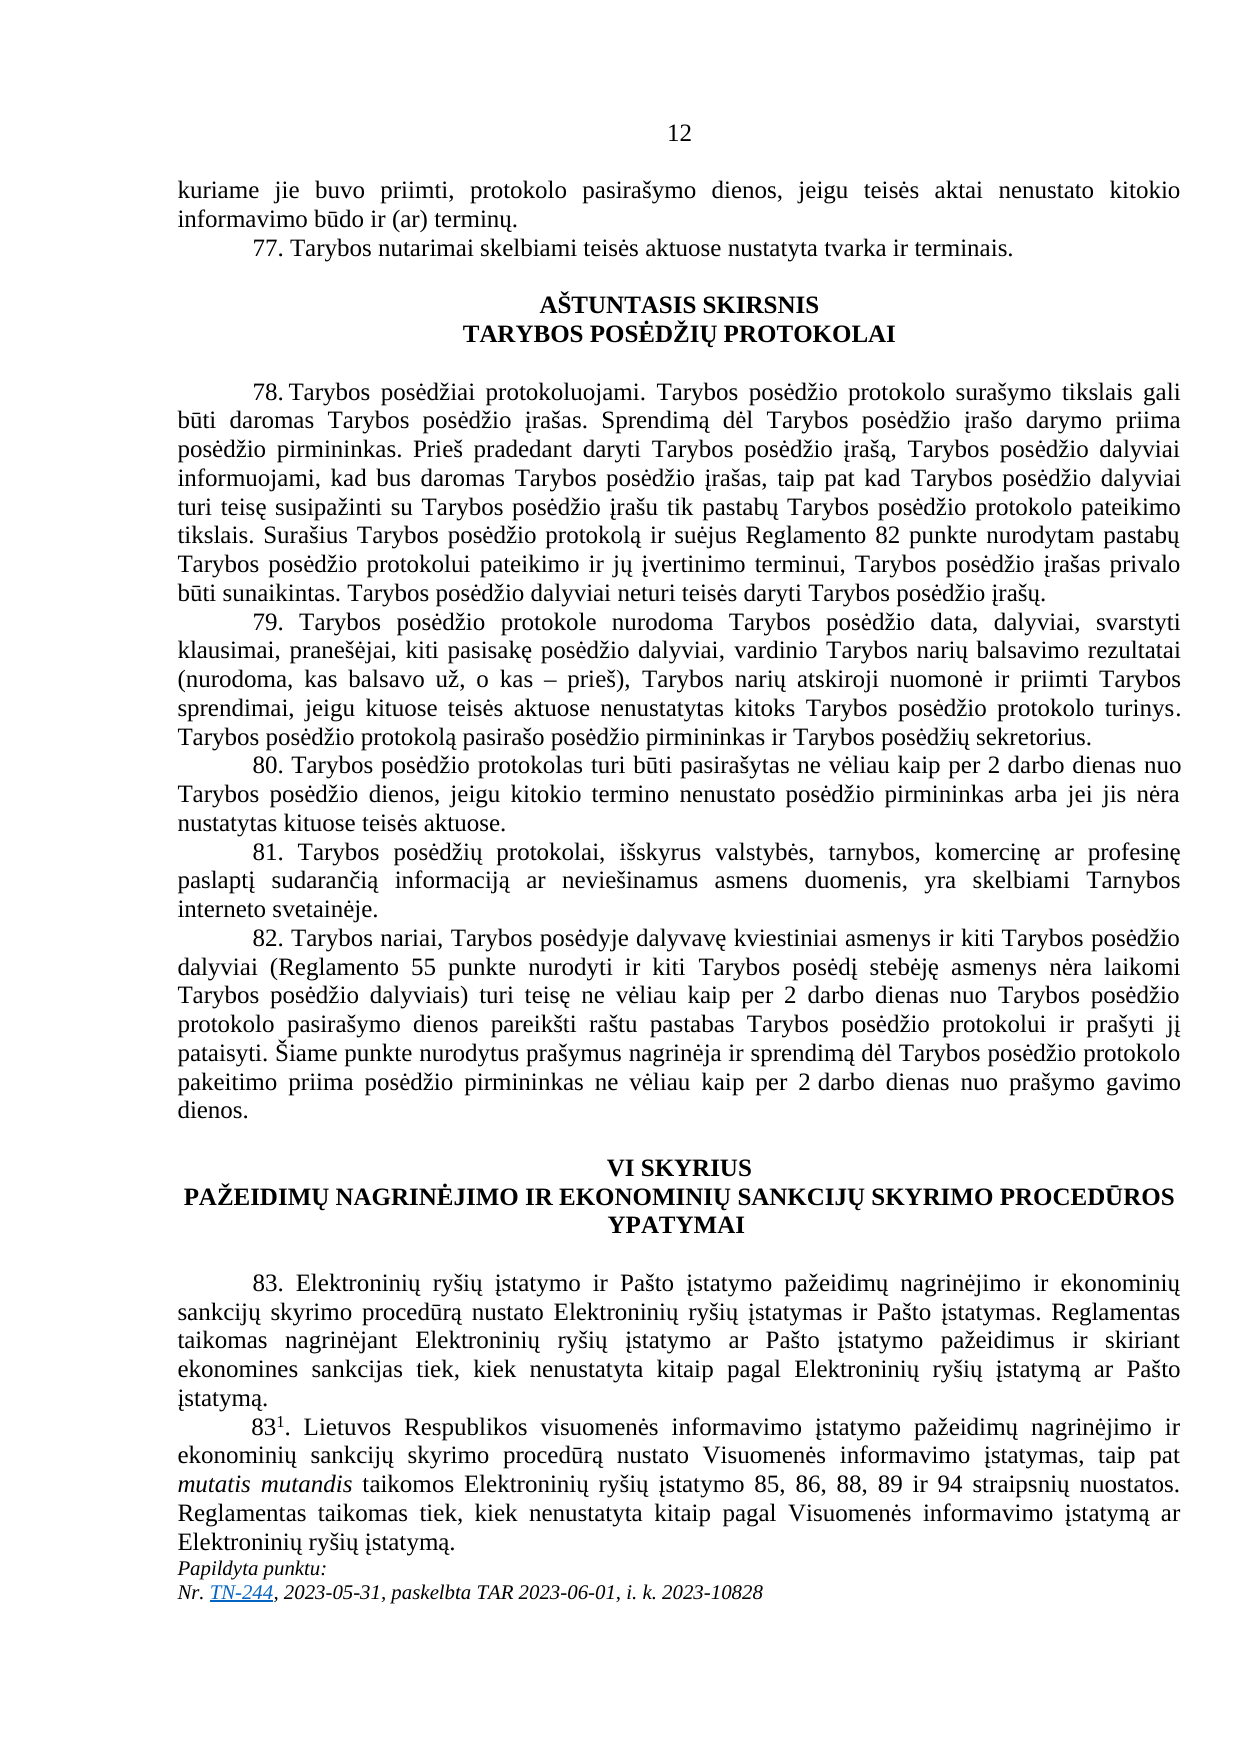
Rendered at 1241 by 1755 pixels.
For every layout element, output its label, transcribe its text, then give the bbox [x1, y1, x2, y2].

text 831. Lietuvos Respublikos visuomenės informavimo įstatymo pažeidimų nagrinėjimo ir ekonominių sankcijų skyrimo procedūrą nustato Visuomenės informavimo įstatymas, taip pat mutatis mutandis taikomos Elektroninių ryšių įstatymo 85, 86, 88, 89 ir 94 straipsnių nuostatos. Reglamentas taikomas tiek, kiek nenustatyta kitaip pagal Visuomenės informavimo įstatymą ar Elektroninių ryšių įstatymą. [177, 1412, 1181, 1556]
text PAŽEIDIMŲ NAGRINĖJIMO IR EKONOMINIŲ SANKCIJŲ SKYRIMO PROCEDŪROS YPATYMAI [177, 1182, 1181, 1239]
text 80. Tarybos posėdžio protokolas turi būti pasirašytas ne vėliau kaip per 2 darbo dienas nuo Tarybos posėdžio dienos, jeigu kitokio termino nenustato posėdžio pirmininkas arba jei jis nėra nustatytas kituose teisės aktuose. [177, 751, 1181, 837]
text 81. Tarybos posėdžių protokolai, išskyrus valstybės, tarnybos, komercinę ar profesinę paslaptį sudarančią informaciją ar neviešinamus asmens duomenis, yra skelbiami Tarnybos interneto svetainėje. [177, 837, 1181, 923]
text 83. Elektroninių ryšių įstatymo ir Pašto įstatymo pažeidimų nagrinėjimo ir ekonominių sankcijų skyrimo procedūrą nustato Elektroninių ryšių įstatymas ir Pašto įstatymas. Reglamentas taikomas nagrinėjant Elektroninių ryšių įstatymo ar Pašto įstatymo pažeidimus ir skiriant ekonomines sankcijas tiek, kiek nenustatyta kitaip pagal Elektroninių ryšių įstatymą ar Pašto įstatymą. [177, 1268, 1181, 1412]
text 82. Tarybos nariai, Tarybos posėdyje dalyvavę kviestiniai asmenys ir kiti Tarybos posėdžio dalyviai (Reglamento 55 punkte nurodyti ir kiti Tarybos posėdį stebėję asmenys nėra laikomi Tarybos posėdžio dalyviais) turi teisę ne vėliau kaip per 2 darbo dienas nuo Tarybos posėdžio protokolo pasirašymo dienos pareikšti raštu pastabas Tarybos posėdžio protokolui ir prašyti jį pataisyti. Šiame punkte nurodytus prašymus nagrinėja ir sprendimą dėl Tarybos posėdžio protokolo pakeitimo priima posėdžio pirmininkas ne vėliau kaip per 2 darbo dienas nuo prašymo gavimo dienos. [177, 923, 1181, 1124]
text VI SKYRIUS [177, 1153, 1181, 1182]
text 79. Tarybos posėdžio protokole nurodoma Tarybos posėdžio data, dalyviai, svarstyti klausimai, pranešėjai, kiti pasisakę posėdžio dalyviai, vardinio Tarybos narių balsavimo rezultatai (nurodoma, kas balsavo už, o kas – prieš), Tarybos narių atskiroji nuomonė ir priimti Tarybos sprendimai, jeigu kituose teisės aktuose nenustatytas kitoks Tarybos posėdžio protokolo turinys. Tarybos posėdžio protokolą pasirašo posėdžio pirmininkas ir Tarybos posėdžių sekretorius. [177, 607, 1181, 751]
text Nr. TN-244, 2023-05-31, paskelbta TAR 2023-06-01, i. k. 2023-10828 [177, 1580, 1181, 1604]
text Papildyta punktu: [177, 1556, 1181, 1580]
text 78. Tarybos posėdžiai protokoluojami. Tarybos posėdžio protokolo surašymo tikslais gali būti daromas Tarybos posėdžio įrašas. Sprendimą dėl Tarybos posėdžio įrašo darymo priima posėdžio pirmininkas. Prieš pradedant daryti Tarybos posėdžio įrašą, Tarybos posėdžio dalyviai informuojami, kad bus daromas Tarybos posėdžio įrašas, taip pat kad Tarybos posėdžio dalyviai turi teisę susipažinti su Tarybos posėdžio įrašu tik pastabų Tarybos posėdžio protokolo pateikimo tikslais. Surašius Tarybos posėdžio protokolą ir suėjus Reglamento 82 punkte nurodytam pastabų Tarybos posėdžio protokolui pateikimo ir jų įvertinimo terminui, Tarybos posėdžio įrašas privalo būti sunaikintas. Tarybos posėdžio dalyviai neturi teisės daryti Tarybos posėdžio įrašų. [177, 377, 1181, 607]
text kuriame jie buvo priimti, protokolo pasirašymo dienos, jeigu teisės aktai nenustato kitokio informavimo būdo ir (ar) terminų. [177, 176, 1181, 233]
text TARYBOS POSĖDŽIŲ PROTOKOLAI [177, 319, 1181, 348]
text AŠTUNTASIS SKIRSNIS [177, 291, 1181, 319]
text 77. Tarybos nutarimai skelbiami teisės aktuose nustatyta tvarka ir terminais. [177, 233, 1181, 262]
